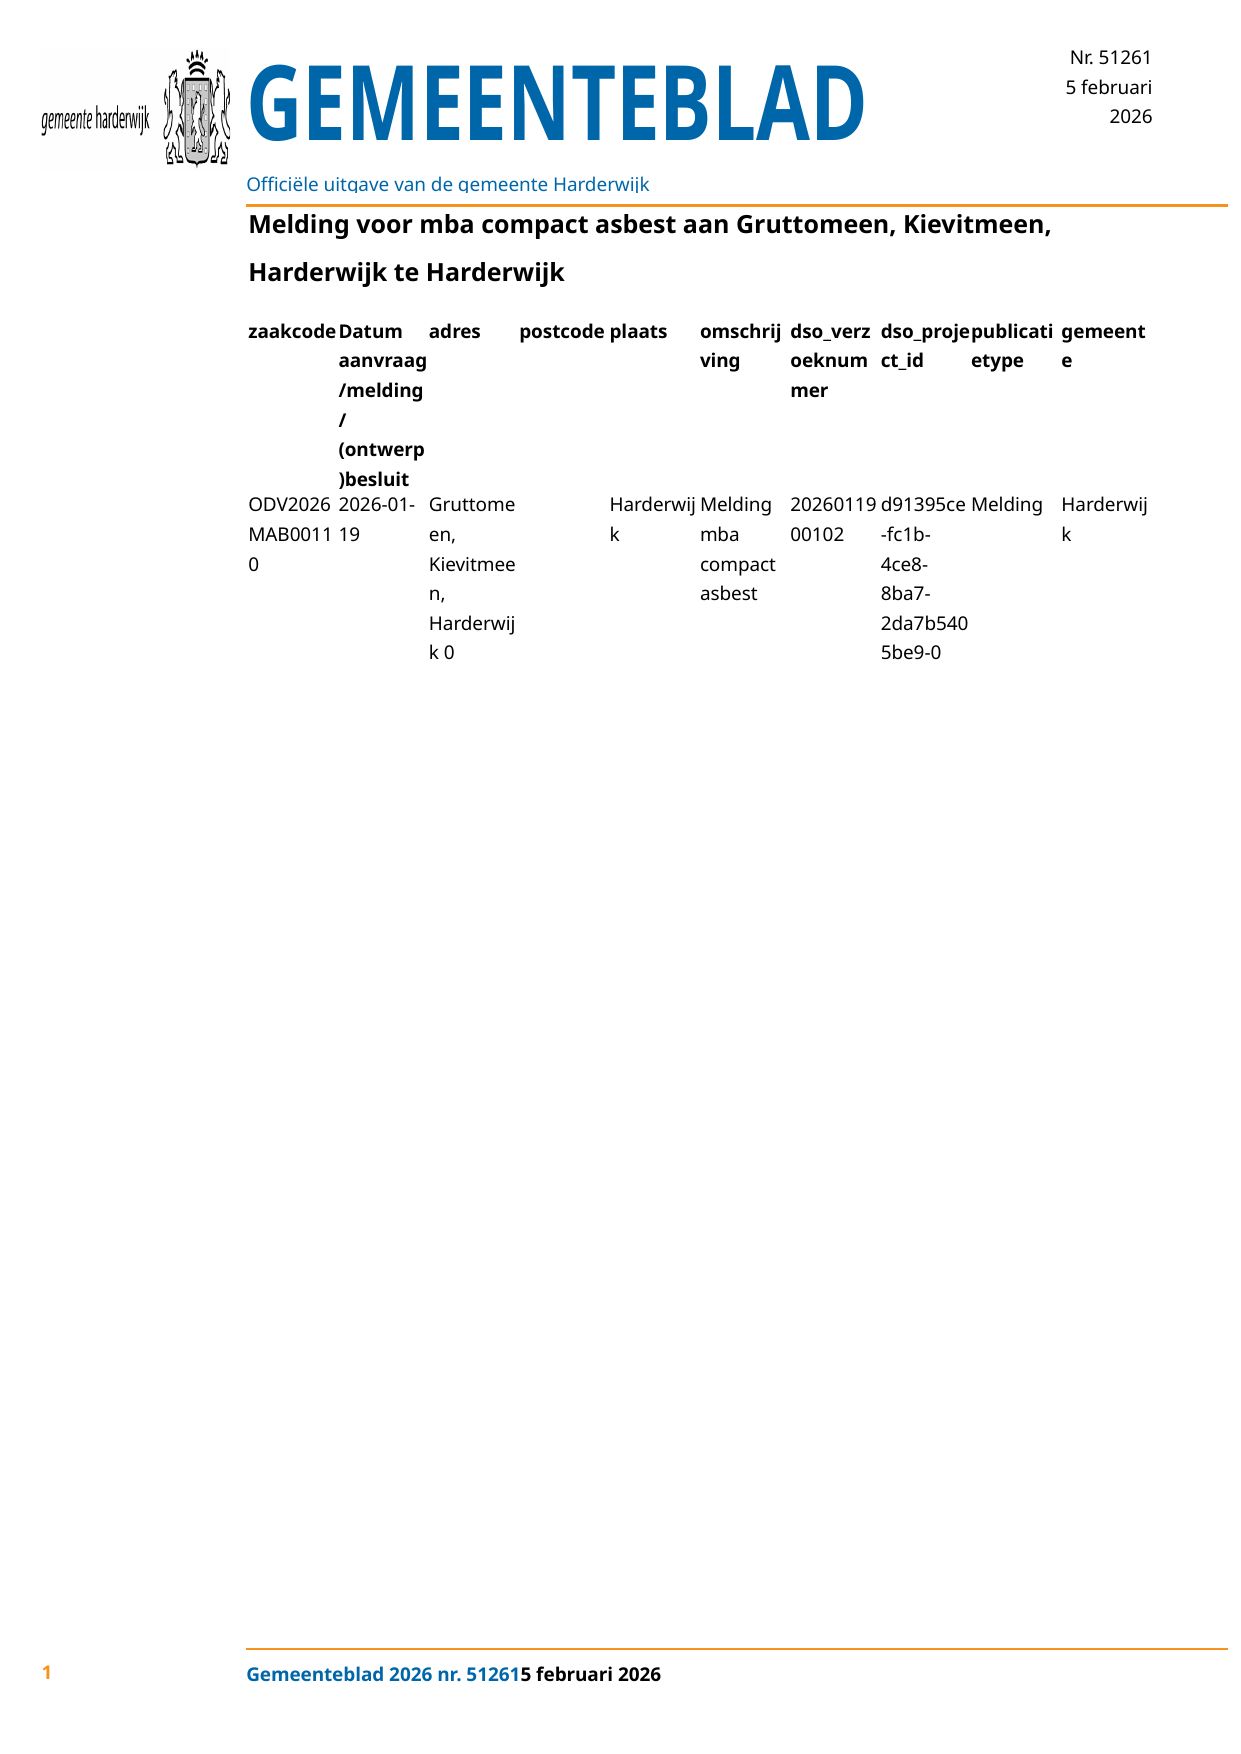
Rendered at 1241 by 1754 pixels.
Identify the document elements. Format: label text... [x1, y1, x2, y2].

table_cell ODV2026MAB00110 [248, 492, 338, 665]
picture [41, 47, 231, 172]
table_header Datum aanvraag /melding/ (ontwerp)besluit [338, 318, 429, 492]
table_cell Harderwijk [609, 492, 700, 665]
table_header dso_project_id [881, 318, 971, 492]
table_cell 2026011900102 [790, 492, 881, 665]
table_cell 2026-01-19 [338, 492, 429, 665]
table_cell Harderwijk [1061, 492, 1152, 665]
table_header publicatietype [971, 318, 1061, 492]
table_cell [519, 492, 609, 665]
table_header dso_verzoeknummer [790, 318, 881, 492]
table_header plaats [609, 318, 700, 492]
table_cell Gruttomeen, Kievitmeen, Harderwijk 0 [429, 492, 519, 665]
table_cell Melding mba compact asbest [700, 492, 790, 665]
table_header postcode [519, 318, 609, 492]
table_cell d91395ce-fc1b-4ce8-8ba7-2da7b5405be9-0 [881, 492, 971, 665]
table_header adres [429, 318, 519, 492]
table_header gemeente [1061, 318, 1152, 492]
text Melding voor mba compact asbest aan Gruttomeen, Kievitmeen, Harderwijk te Harderwijk [248, 207, 1152, 288]
table_header omschrijving [700, 318, 790, 492]
table_cell Melding [971, 492, 1061, 665]
table_header zaakcode [248, 318, 338, 492]
